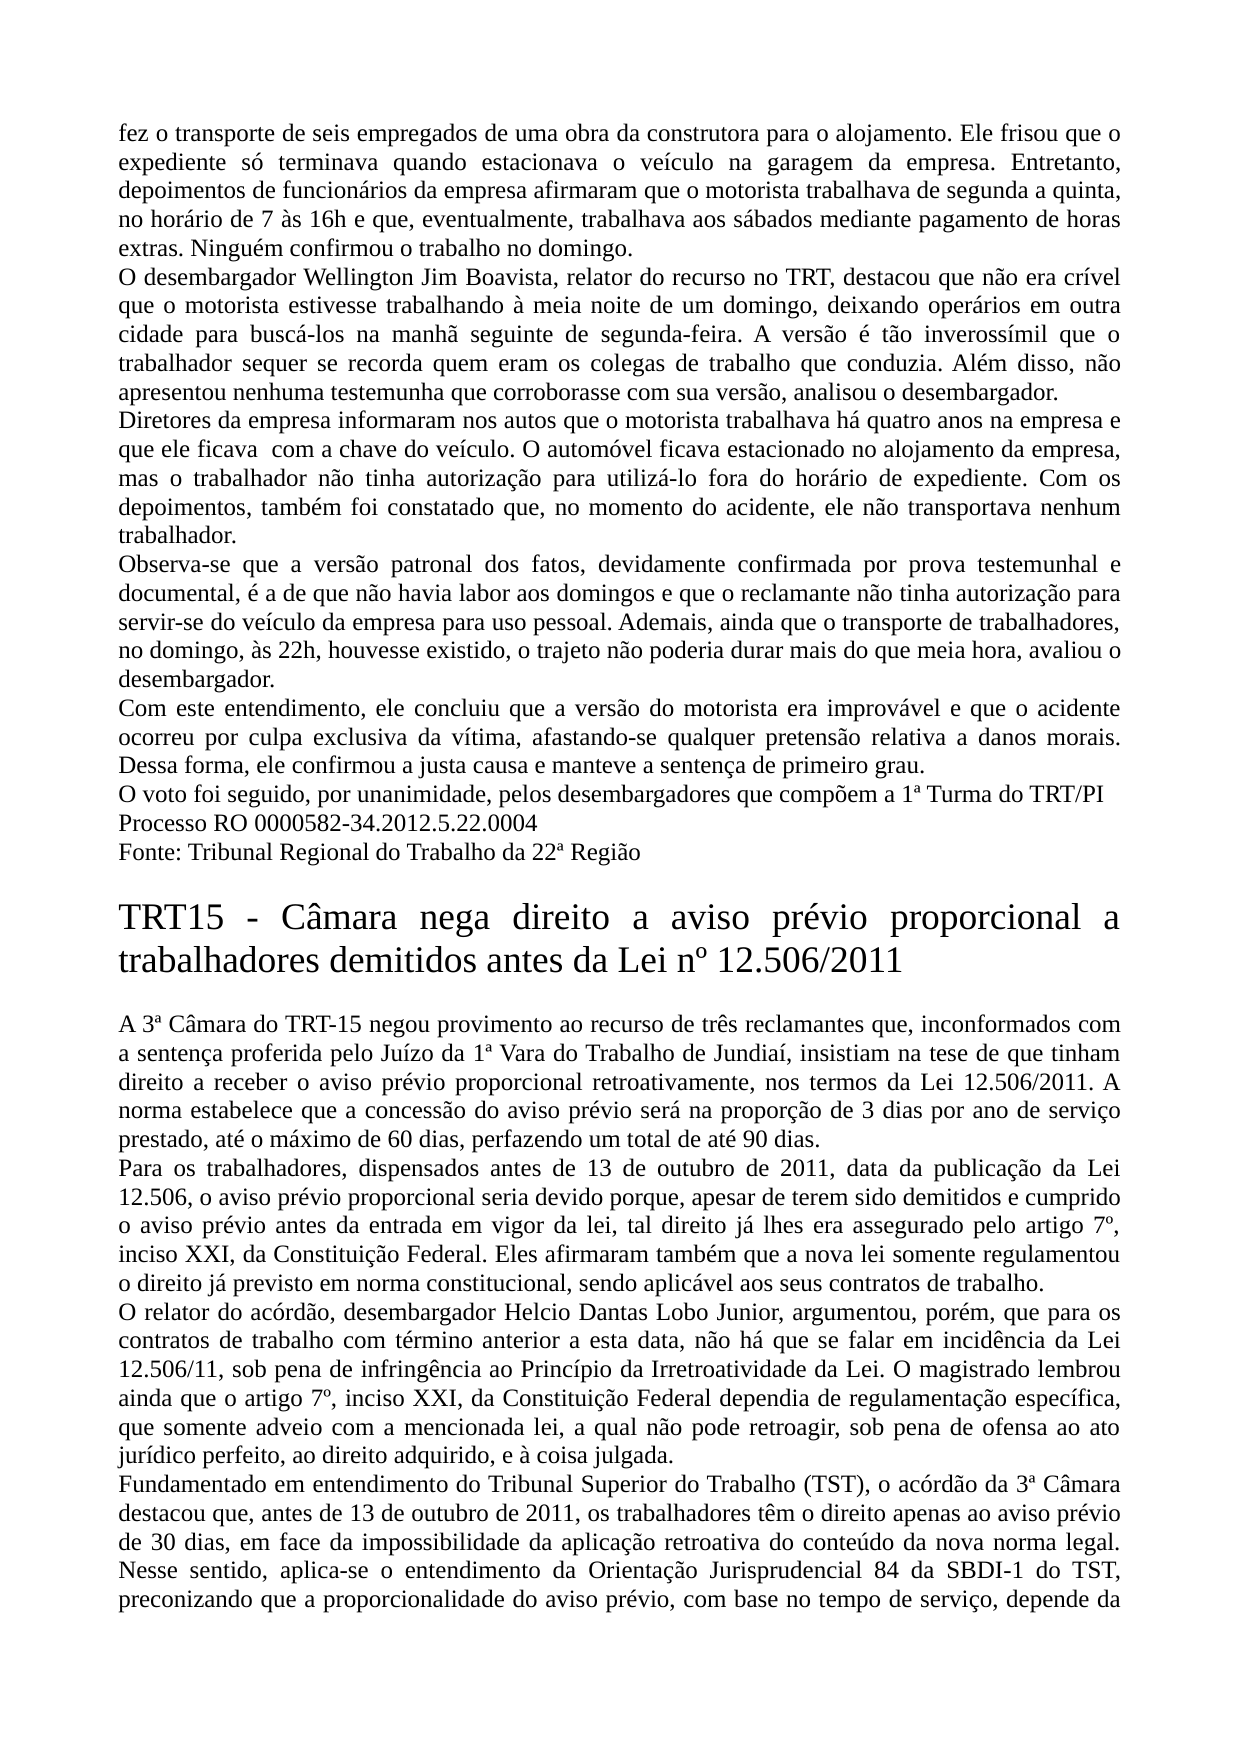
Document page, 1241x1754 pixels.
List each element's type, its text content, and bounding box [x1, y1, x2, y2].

text TRT15 - Câmara nega direito a aviso prévio proporcional a trabalhadores demitidos antes da Lei nº 12.506/2011 [118, 894, 1122, 981]
text Fundamentado em entendimento do Tribunal Superior do Trabalho (TST), o acórdão da 3ª Câmara destacou que, antes de 13 de outubro de 2011, os trabalhadores têm o direito apenas ao aviso prévio de 30 dias, em face da impossibilidade da aplicação retroativa do conteúdo da nova norma legal. Nesse sentido, aplica-se o entendimento da Orientação Jurisprudencial 84 da SBDI-1 do TST, preconizando que a proporcionalidade do aviso prévio, com base no tempo de serviço, depende da [118, 1469, 1122, 1613]
text Observa-se que a versão patronal dos fatos, devidamente confirmada por prova testemunhal e documental, é a de que não havia labor aos domingos e que o reclamante não tinha autorização para servir-se do veículo da empresa para uso pessoal. Ademais, ainda que o transporte de trabalhadores, no domingo, às 22h, houvesse existido, o trajeto não poderia durar mais do que meia hora, avaliou o desembargador. [118, 549, 1122, 693]
text fez o transporte de seis empregados de uma obra da construtora para o alojamento. Ele frisou que o expediente só terminava quando estacionava o veículo na garagem da empresa. Entretanto, depoimentos de funcionários da empresa afirmaram que o motorista trabalhava de segunda a quinta, no horário de 7 às 16h e que, eventualmente, trabalhava aos sábados mediante pagamento de horas extras. Ninguém confirmou o trabalho no domingo. [118, 118, 1122, 262]
text O voto foi seguido, por unanimidade, pelos desembargadores que compõem a 1ª Turma do TRT/PI [118, 779, 1122, 808]
text Diretores da empresa informaram nos autos que o motorista trabalhava há quatro anos na empresa e que ele ficava com a chave do veículo. O automóvel ficava estacionado no alojamento da empresa, mas o trabalhador não tinha autorização para utilizá-lo fora do horário de expediente. Com os depoimentos, também foi constatado que, no momento do acidente, ele não transportava nenhum trabalhador. [118, 406, 1122, 549]
text A 3ª Câmara do TRT-15 negou provimento ao recurso de três reclamantes que, inconformados com a sentença proferida pelo Juízo da 1ª Vara do Trabalho de Jundiaí, insistiam na tese de que tinham direito a receber o aviso prévio proporcional retroativamente, nos termos da Lei 12.506/2011. A norma estabelece que a concessão do aviso prévio será na proporção de 3 dias por ano de serviço prestado, até o máximo de 60 dias, perfazendo um total de até 90 dias. [118, 1009, 1122, 1153]
text Com este entendimento, ele concluiu que a versão do motorista era improvável e que o acidente ocorreu por culpa exclusiva da vítima, afastando-se qualquer pretensão relativa a danos morais. Dessa forma, ele confirmou a justa causa e manteve a sentença de primeiro grau. [118, 693, 1122, 779]
text Processo RO 0000582-34.2012.5.22.0004 [118, 808, 1122, 837]
text Fonte: Tribunal Regional do Trabalho da 22ª Região [118, 837, 1122, 866]
text Para os trabalhadores, dispensados antes de 13 de outubro de 2011, data da publicação da Lei 12.506, o aviso prévio proporcional seria devido porque, apesar de terem sido demitidos e cumprido o aviso prévio antes da entrada em vigor da lei, tal direito já lhes era assegurado pelo artigo 7º, inciso XXI, da Constituição Federal. Eles afirmaram também que a nova lei somente regulamentou o direito já previsto em norma constitucional, sendo aplicável aos seus contratos de trabalho. [118, 1153, 1122, 1297]
text O relator do acórdão, desembargador Helcio Dantas Lobo Junior, argumentou, porém, que para os contratos de trabalho com término anterior a esta data, não há que se falar em incidência da Lei 12.506/11, sob pena de infringência ao Princípio da Irretroatividade da Lei. O magistrado lembrou ainda que o artigo 7º, inciso XXI, da Constituição Federal dependia de regulamentação específica, que somente adveio com a mencionada lei, a qual não pode retroagir, sob pena de ofensa ao ato jurídico perfeito, ao direito adquirido, e à coisa julgada. [118, 1297, 1122, 1469]
text O desembargador Wellington Jim Boavista, relator do recurso no TRT, destacou que não era crível que o motorista estivesse trabalhando à meia noite de um domingo, deixando operários em outra cidade para buscá-los na manhã seguinte de segunda-feira. A versão é tão inverossímil que o trabalhador sequer se recorda quem eram os colegas de trabalho que conduzia. Além disso, não apresentou nenhuma testemunha que corroborasse com sua versão, analisou o desembargador. [118, 262, 1122, 406]
